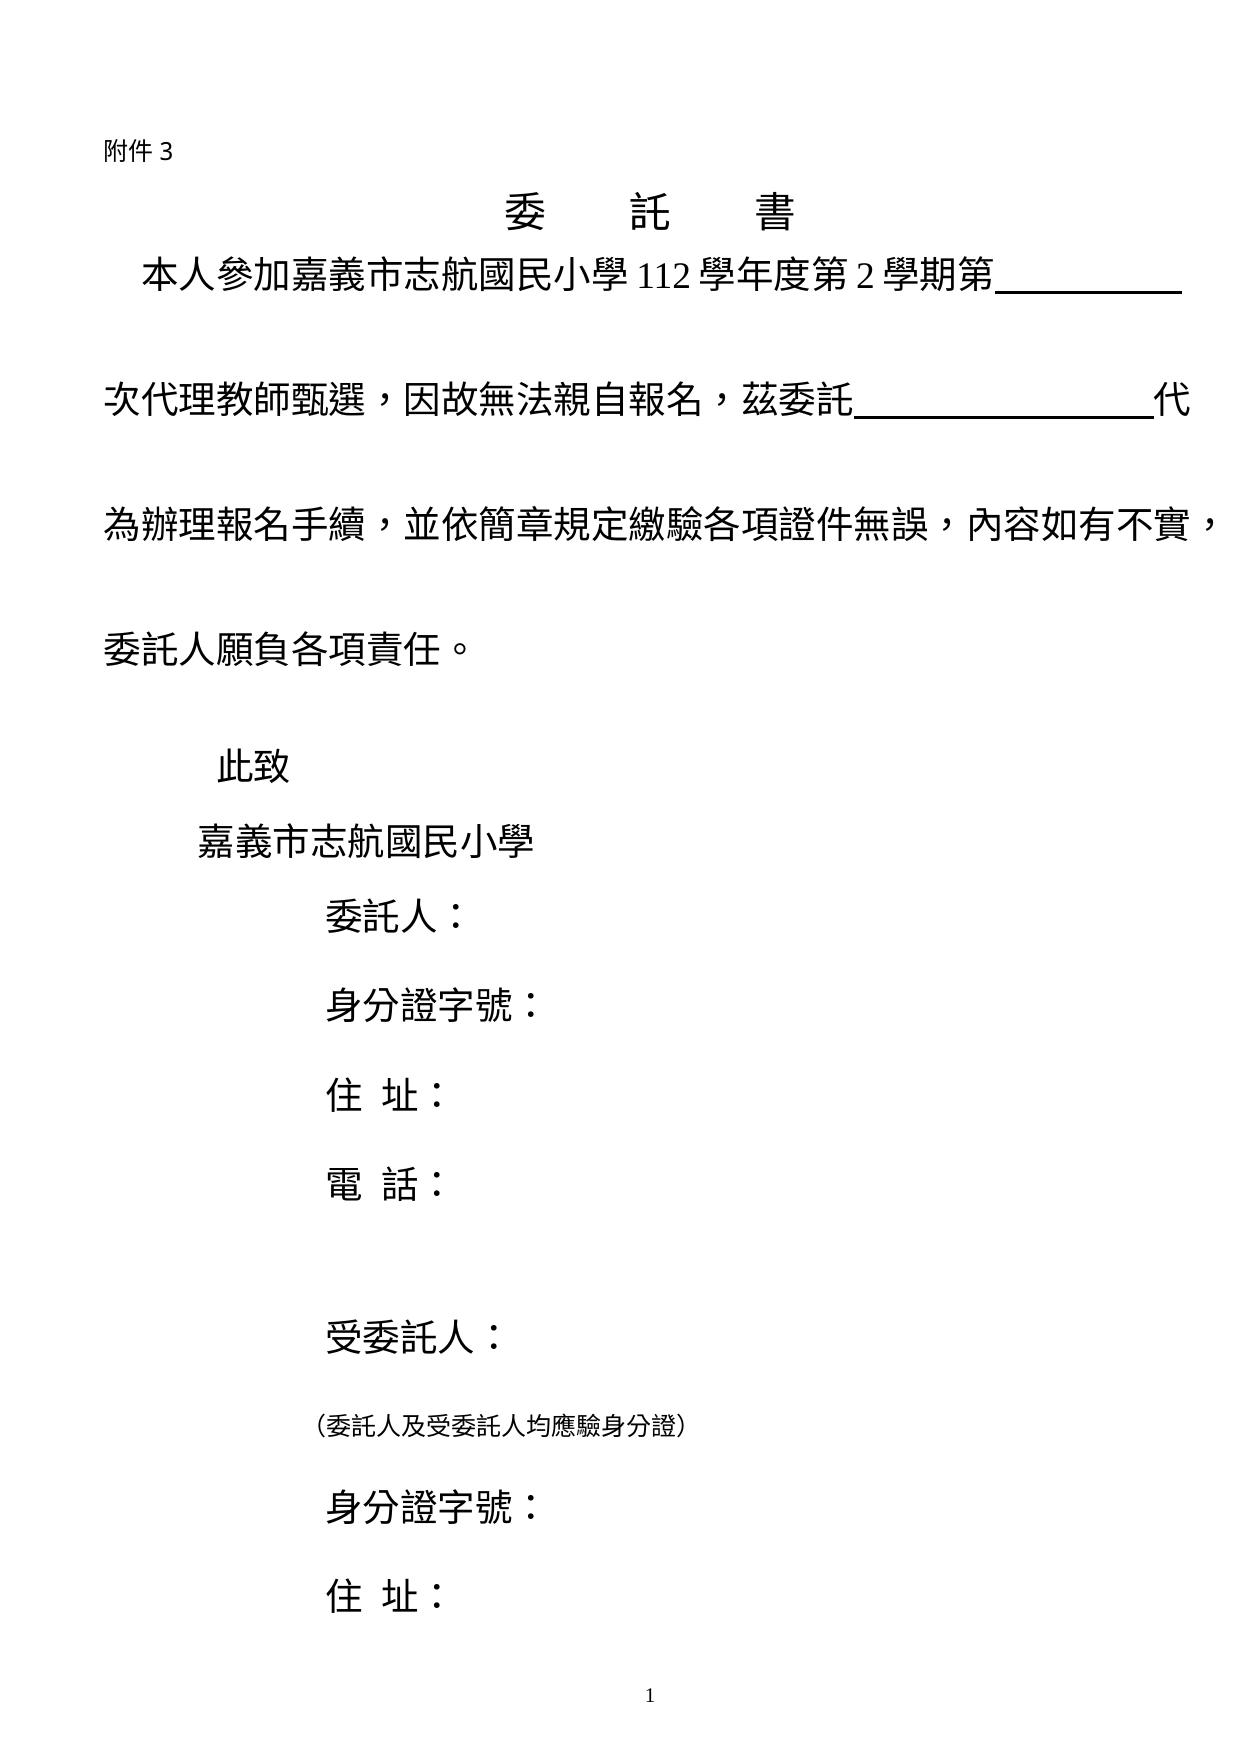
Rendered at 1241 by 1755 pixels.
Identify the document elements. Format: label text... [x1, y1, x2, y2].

text 住 址： [253, 1553, 1196, 1615]
text 身分證字號： [253, 962, 1196, 1024]
text 委 託 書 [103, 168, 1196, 230]
text 受委託人： [253, 1293, 1196, 1355]
text 此致 [103, 722, 1196, 784]
text 本人參加嘉義市志航國民小學112學年度第2學期第 次代理教師甄選，因故無法親自報名，茲委託 代為辦理報名手續，並依簡章規定繳驗各項證件無誤，內容如有不實，委託人願負各項責任。 [103, 230, 1196, 668]
text 住 址： [253, 1051, 1196, 1114]
text 委託人： [253, 872, 1196, 934]
text 身分證字號： [253, 1463, 1196, 1526]
text （委託人及受委託人均應驗身分證） [253, 1382, 1196, 1445]
text 附件3 [103, 132, 1196, 168]
text 嘉義市志航國民小學 [103, 797, 1196, 859]
text 電 話： [253, 1141, 1196, 1203]
